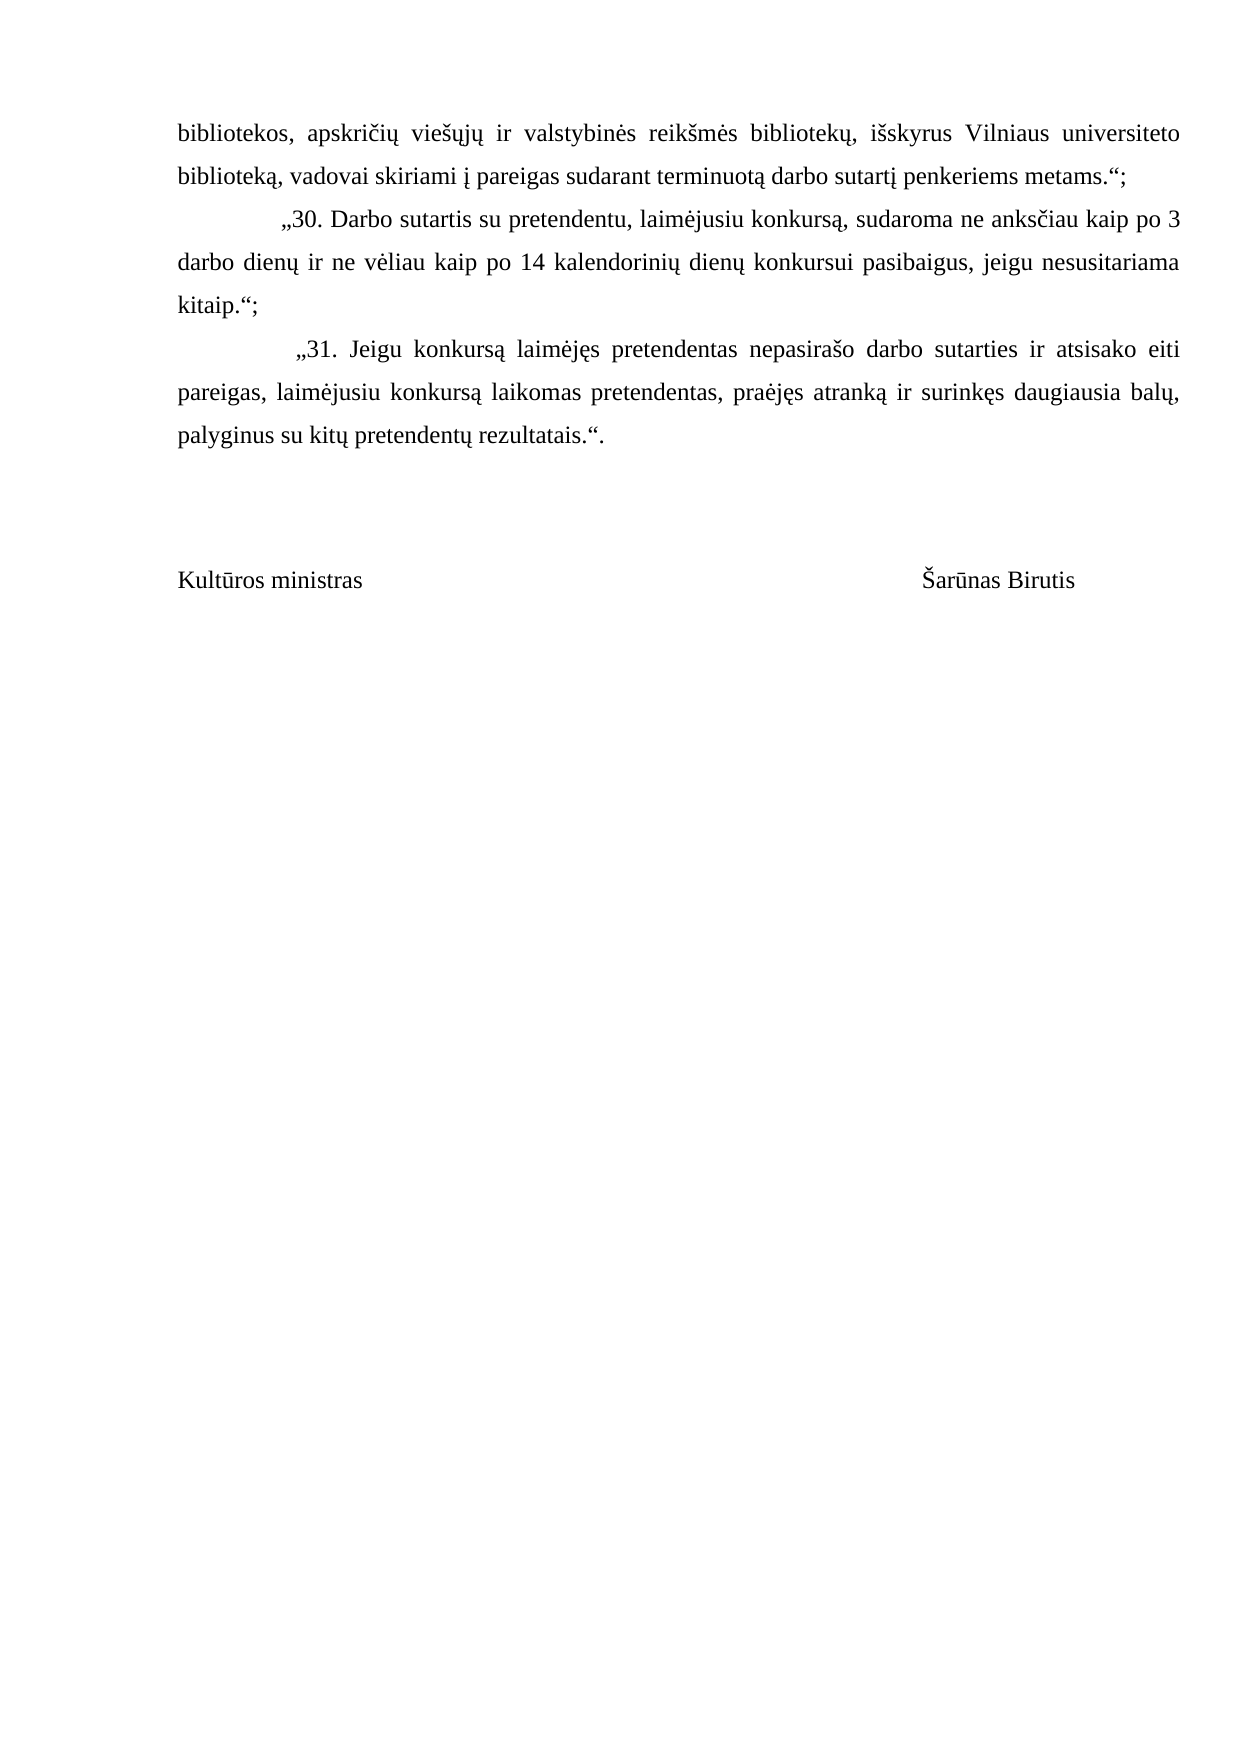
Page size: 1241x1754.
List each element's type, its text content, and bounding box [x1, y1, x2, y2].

text Kultūros ministras Šarūnas Birutis [177, 549, 1181, 597]
text „31. Jeigu konkursą laimėjęs pretendentas nepasirašo darbo sutarties ir atsisako eiti pareigas, laimėjusiu konkursą laikomas pretendentas, praėjęs atranką ir surinkęs daugiausia balų, palyginus su kitų pretendentų rezultatais.“. [177, 334, 1181, 449]
text „30. Darbo sutartis su pretendentu, laimėjusiu konkursą, sudaroma ne anksčiau kaip po 3 darbo dienų ir ne vėliau kaip po 14 kalendorinių dienų konkursui pasibaigus, jeigu nesusitariama kitaip.“; [177, 204, 1181, 319]
text bibliotekos, apskričių viešųjų ir valstybinės reikšmės bibliotekų, išskyrus Vilniaus universiteto biblioteką, vadovai skiriami į pareigas sudarant terminuotą darbo sutartį penkeriems metams.“; [177, 118, 1181, 190]
